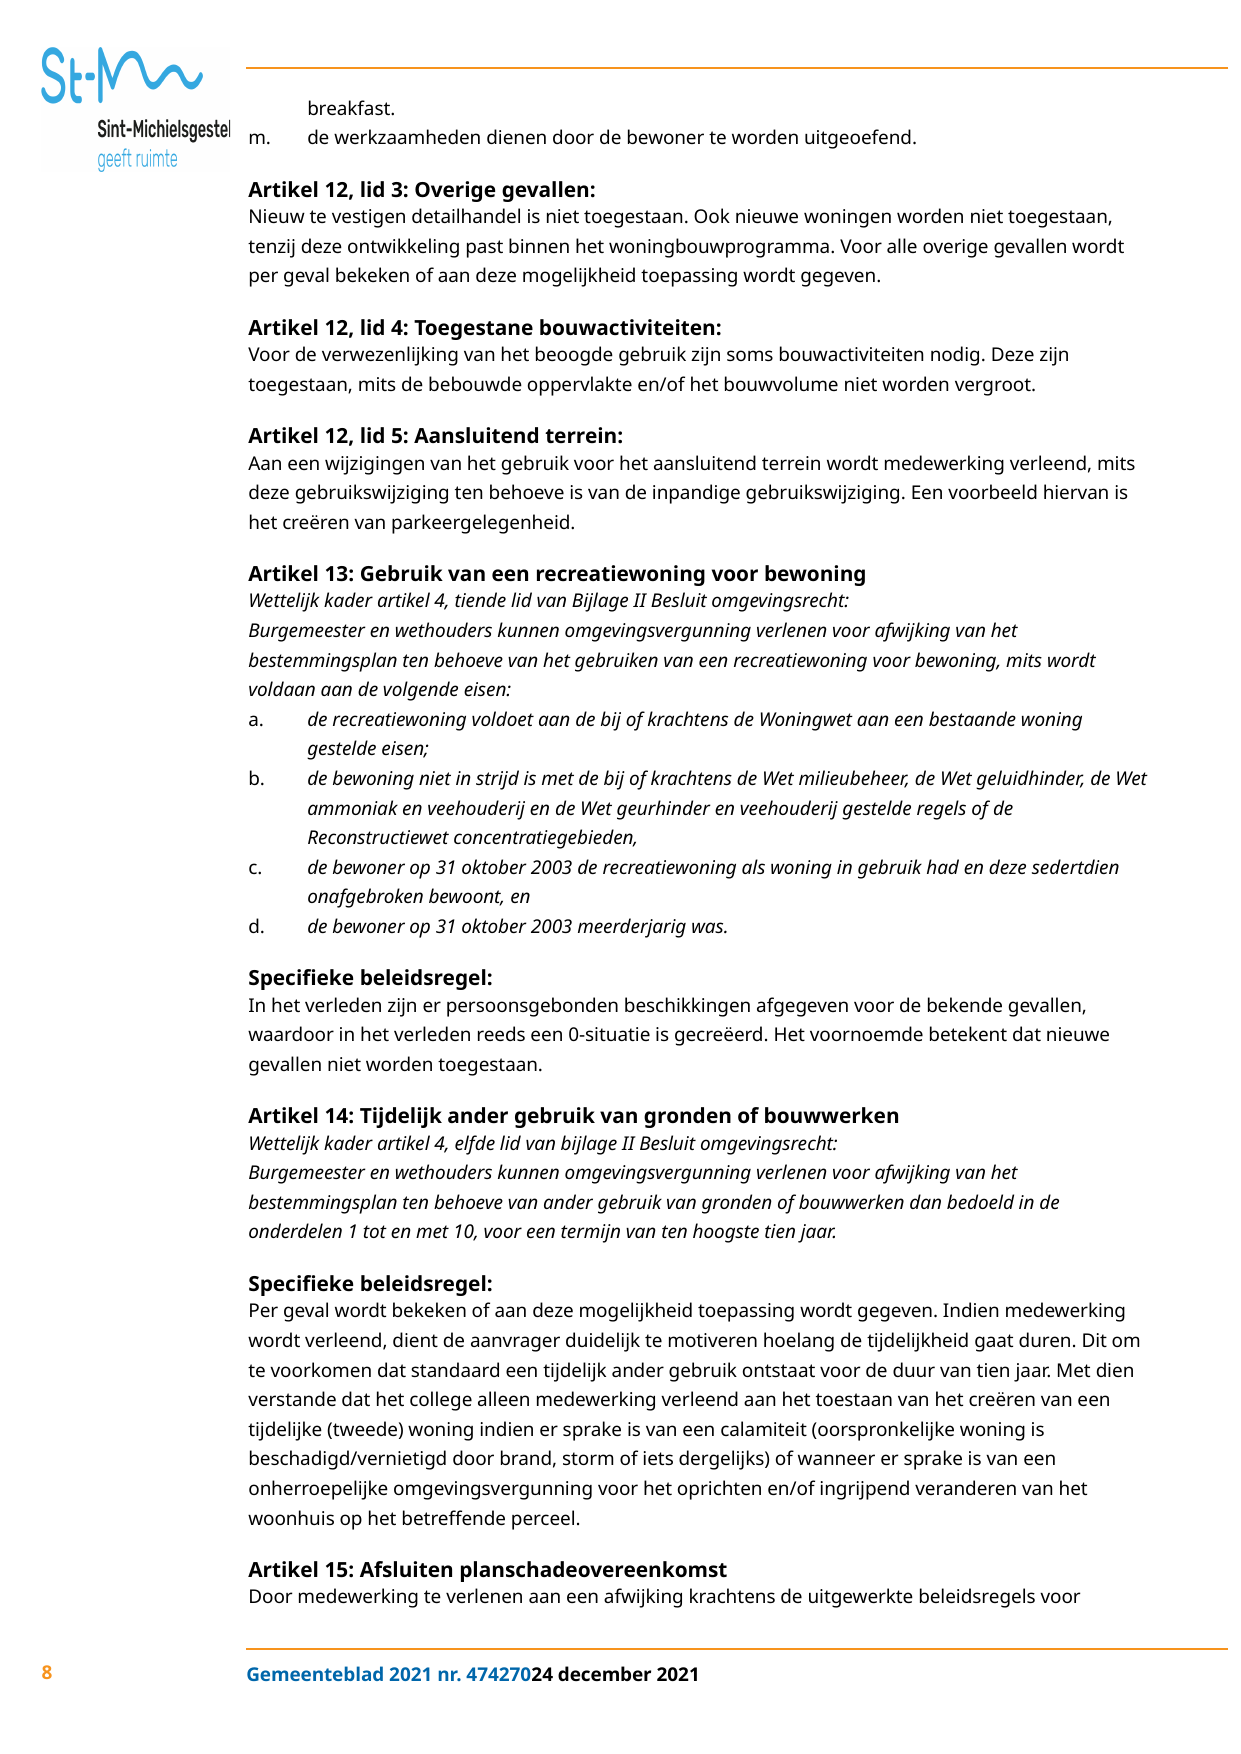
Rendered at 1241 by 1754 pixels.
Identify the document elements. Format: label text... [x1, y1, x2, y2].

list de bewoner op 31 oktober 2003 de recreatiewoning als woning in gebruik had en deze sedertdien onafgebroken bewoont, en [248, 854, 1152, 909]
text Specifieke beleidsregel: [248, 963, 1152, 992]
text Artikel 13: Gebruik van een recreatiewoning voor bewoning [248, 559, 1152, 588]
list de werkzaamheden dienen door de bewoner te worden uitgeoefend. [248, 124, 1152, 150]
text Wettelijk kader artikel 4, tiende lid van Bijlage II Besluit omgevingsrecht: [248, 588, 1152, 613]
text Specifieke beleidsregel: [248, 1269, 1152, 1298]
text Artikel 12, lid 3: Overige gevallen: [248, 175, 1152, 203]
text In het verleden zijn er persoonsgebonden beschikkingen afgegeven voor de bekende gevallen, waardoor in het verleden reeds een 0-situatie is gecreëerd. Het voornoemde betekent dat nieuwe gevallen niet worden toegestaan. [248, 992, 1152, 1077]
text Wettelijk kader artikel 4, elfde lid van bijlage II Besluit omgevingsrecht: [248, 1130, 1152, 1156]
text Nieuw te vestigen detailhandel is niet toegestaan. Ook nieuwe woningen worden niet toegestaan, tenzij deze ontwikkeling past binnen het woningbouwprogramma. Voor alle overige gevallen wordt per geval bekeken of aan deze mogelijkheid toepassing wordt gegeven. [248, 203, 1152, 288]
text Artikel 15: Afsluiten planschadeovereenkomst [248, 1555, 1152, 1583]
list de recreatiewoning voldoet aan de bij of krachtens de Woningwet aan een bestaande woning gestelde eisen; [248, 706, 1152, 761]
picture [41, 47, 231, 172]
list breakfast. [248, 95, 1152, 121]
text Artikel 12, lid 4: Toegestane bouwactiviteiten: [248, 313, 1152, 341]
text Door medewerking te verlenen aan een afwijking krachtens de uitgewerkte beleidsregels voor [248, 1583, 1152, 1609]
text Burgemeester en wethouders kunnen omgevingsvergunning verlenen voor afwijking van het bestemmingsplan ten behoeve van ander gebruik van gronden of bouwwerken dan bedoeld in de onderdelen 1 tot en met 10, voor een termijn van ten hoogste tien jaar. [248, 1159, 1152, 1244]
list de bewoning niet in strijd is met de bij of krachtens de Wet milieubeheer, de Wet geluidhinder, de Wet ammoniak en veehouderij en de Wet geurhinder en veehouderij gestelde regels of de Reconstructiewet concentratiegebieden, [248, 765, 1152, 850]
text Artikel 14: Tijdelijk ander gebruik van gronden of bouwwerken [248, 1102, 1152, 1130]
list de bewoner op 31 oktober 2003 meerderjarig was. [248, 913, 1152, 939]
text Artikel 12, lid 5: Aansluitend terrein: [248, 421, 1152, 450]
text Voor de verwezenlijking van het beoogde gebruik zijn soms bouwactiviteiten nodig. Deze zijn toegestaan, mits de bebouwde oppervlakte en/of het bouwvolume niet worden vergroot. [248, 341, 1152, 397]
text Aan een wijzigingen van het gebruik voor het aansluitend terrein wordt medewerking verleend, mits deze gebruikswijziging ten behoeve is van de inpandige gebruikswijziging. Een voorbeeld hiervan is het creëren van parkeergelegenheid. [248, 450, 1152, 534]
text Per geval wordt bekeken of aan deze mogelijkheid toepassing wordt gegeven. Indien medewerking wordt verleend, dient de aanvrager duidelijk te motiveren hoelang de tijdelijkheid gaat duren. Dit om te voorkomen dat standaard een tijdelijk ander gebruik ontstaat voor de duur van tien jaar. Met dien verstande dat het college alleen medewerking verleend aan het toestaan van het creëren van een tijdelijke (tweede) woning indien er sprake is van een calamiteit (oorspronkelijke woning is beschadigd/vernietigd door brand, storm of iets dergelijks) of wanneer er sprake is van een onherroepelijke omgevingsvergunning voor het oprichten en/of ingrijpend veranderen van het woonhuis op het betreffende perceel. [248, 1298, 1152, 1530]
text Burgemeester en wethouders kunnen omgevingsvergunning verlenen voor afwijking van het bestemmingsplan ten behoeve van het gebruiken van een recreatiewoning voor bewoning, mits wordt voldaan aan de volgende eisen: [248, 617, 1152, 702]
